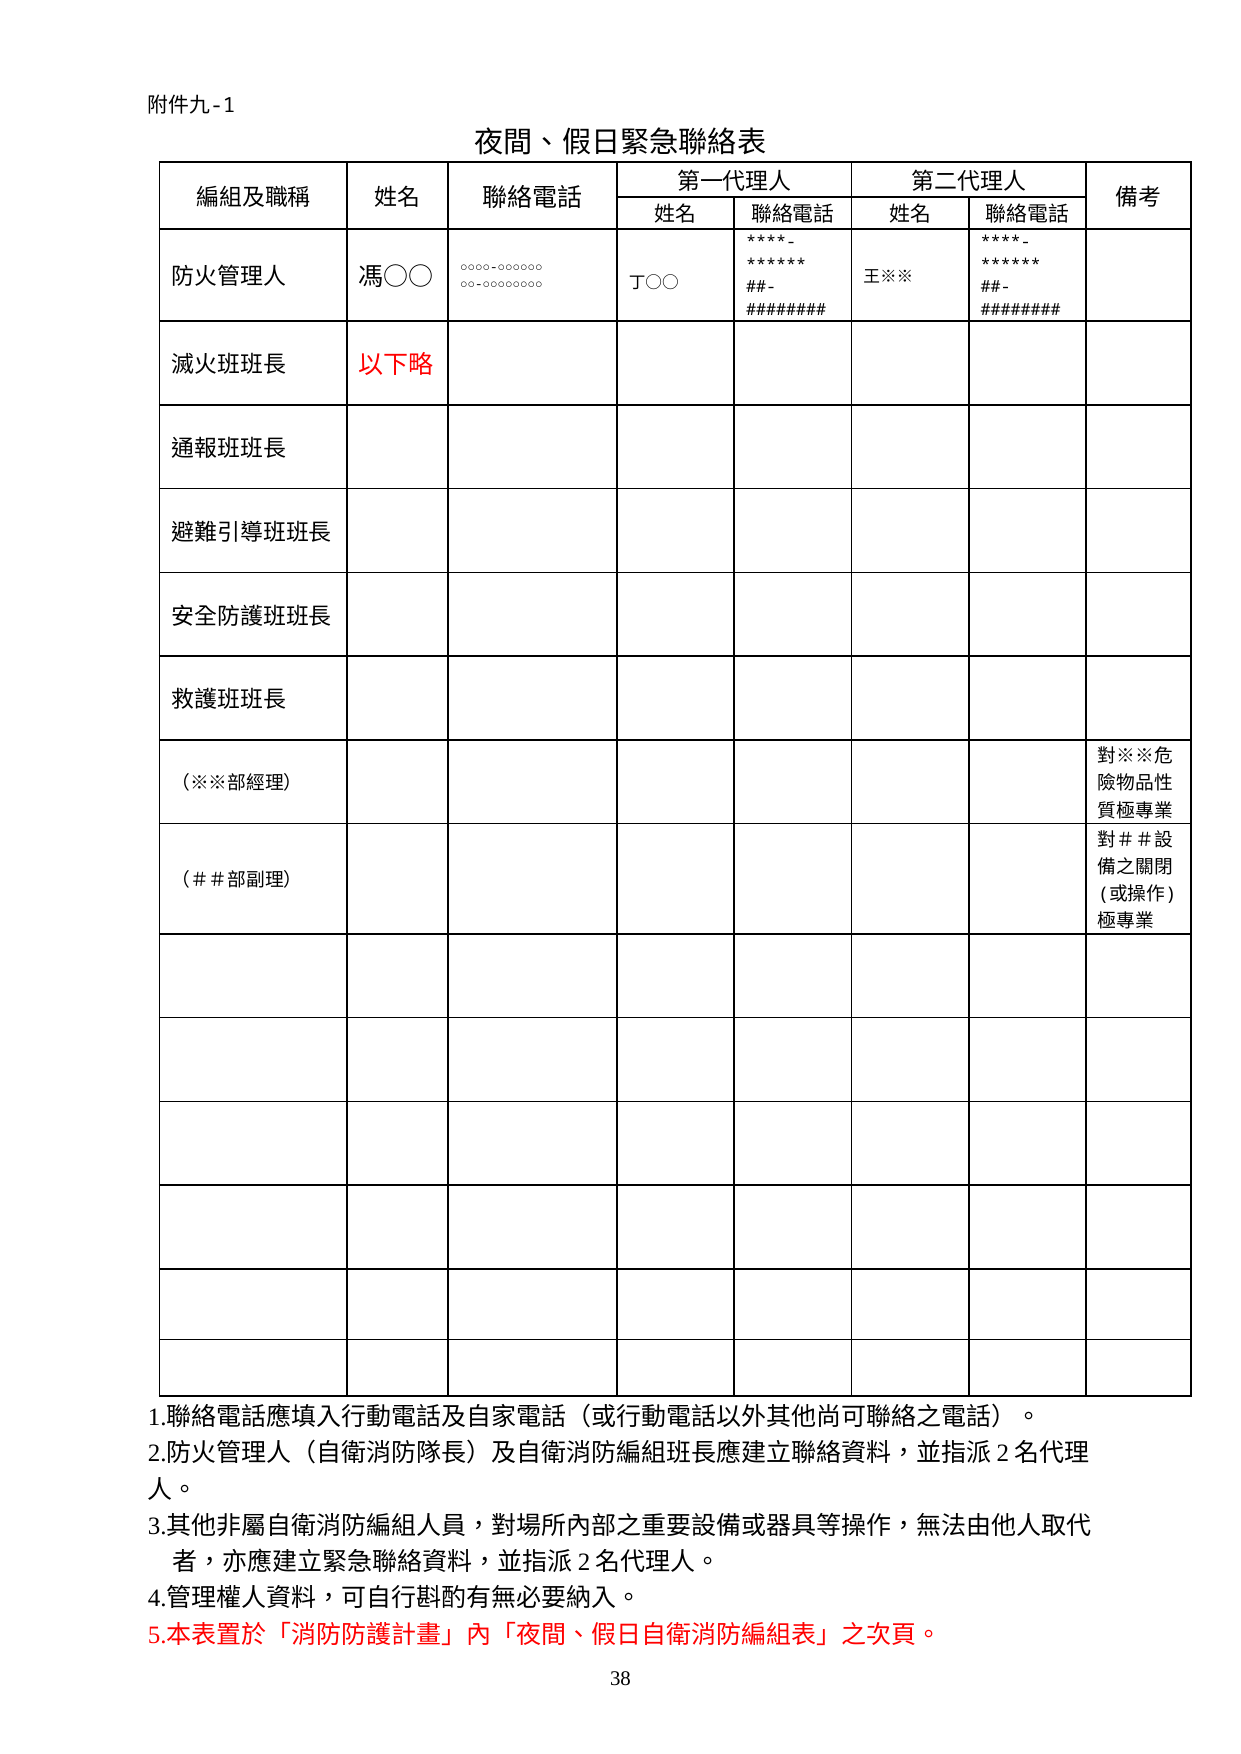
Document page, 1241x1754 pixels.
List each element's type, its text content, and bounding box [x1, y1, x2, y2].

table_cell 聯絡電話 [970, 198, 1085, 228]
table_cell [1087, 657, 1190, 739]
table_cell [970, 1102, 1085, 1184]
table_cell [618, 1270, 733, 1338]
table_cell [160, 1340, 346, 1395]
table_cell 防火管理人 [160, 230, 346, 320]
table_cell [1087, 489, 1190, 571]
table_cell [735, 573, 851, 655]
table_cell [160, 1186, 346, 1268]
table_cell [852, 489, 968, 571]
table_cell [618, 657, 733, 739]
table_cell [735, 1270, 851, 1338]
table_cell 滅火班班長 [160, 322, 346, 404]
table_header 姓名 [348, 163, 447, 228]
table_cell [852, 406, 968, 488]
table_cell [970, 657, 1085, 739]
table_cell [1087, 1186, 1190, 1268]
table_cell 對※※危險物品性質極專業 [1087, 741, 1190, 823]
table_cell 王※※ [852, 230, 968, 320]
table_cell 以下略 [348, 322, 447, 404]
table_cell [1087, 1102, 1190, 1184]
table_cell [1087, 406, 1190, 488]
table_cell 通報班班長 [160, 406, 346, 488]
table_cell [852, 1270, 968, 1338]
table_cell [348, 1270, 447, 1338]
table_cell [348, 1340, 447, 1395]
table_cell [970, 824, 1085, 933]
table_cell [348, 824, 447, 933]
table_cell [852, 1102, 968, 1184]
table_cell [852, 1340, 968, 1395]
table_cell [449, 1270, 616, 1338]
table_cell [618, 741, 733, 823]
table_header 編組及職稱 [160, 163, 346, 228]
table_cell [618, 1186, 733, 1268]
table_cell [348, 1186, 447, 1268]
text 3.其他非屬自衛消防編組人員，對場所內部之重要設備或器具等操作，無法由他人取代者，亦應建立緊急聯絡資料，並指派2名代理人。 [148, 1505, 1092, 1578]
text 4.管理權人資料，可自行斟酌有無必要納入。 [148, 1578, 1092, 1614]
table_cell [852, 741, 968, 823]
table_cell [970, 322, 1085, 404]
table_cell [735, 1018, 851, 1101]
table_cell [970, 573, 1085, 655]
table_cell [735, 1340, 851, 1395]
table_header 第一代理人 [618, 163, 851, 196]
table_cell [618, 1102, 733, 1184]
table_cell [348, 657, 447, 739]
table_cell 丁○○ [618, 230, 733, 320]
table_cell [449, 935, 616, 1017]
table_cell [618, 935, 733, 1017]
table_cell [970, 489, 1085, 571]
table_cell 救護班班長 [160, 657, 346, 739]
table_cell [970, 1018, 1085, 1101]
table_cell [160, 935, 346, 1017]
table_cell [449, 573, 616, 655]
table_cell [970, 1340, 1085, 1395]
table_cell [449, 406, 616, 488]
table_cell [1087, 1018, 1190, 1101]
table_cell [735, 657, 851, 739]
table_cell 姓名 [618, 198, 733, 228]
table_cell [852, 935, 968, 1017]
table_cell [449, 824, 616, 933]
table_cell [970, 741, 1085, 823]
table_cell [852, 1186, 968, 1268]
table_cell [618, 406, 733, 488]
table_cell 姓名 [852, 198, 968, 228]
table_cell [160, 1018, 346, 1101]
table_cell [970, 1186, 1085, 1268]
table_cell [449, 1186, 616, 1268]
table_cell [348, 1102, 447, 1184]
table_cell 安全防護班班長 [160, 573, 346, 655]
table_cell [348, 935, 447, 1017]
table_cell [735, 935, 851, 1017]
table_cell [1087, 1340, 1190, 1395]
table_cell [1087, 935, 1190, 1017]
table_cell [618, 1340, 733, 1395]
table_cell [348, 1018, 447, 1101]
table_cell [449, 489, 616, 571]
table_header 備考 [1087, 163, 1190, 228]
table_cell [1087, 573, 1190, 655]
table_cell [449, 322, 616, 404]
table_cell [348, 489, 447, 571]
table_cell [618, 489, 733, 571]
table_header 第二代理人 [852, 163, 1085, 196]
table_cell [735, 824, 851, 933]
table_cell [618, 573, 733, 655]
table_cell [449, 657, 616, 739]
table_cell [160, 1270, 346, 1338]
table_cell [348, 741, 447, 823]
table_cell [348, 573, 447, 655]
table_header 聯絡電話 [449, 163, 616, 228]
table_cell [735, 1102, 851, 1184]
table_cell [1087, 322, 1190, 404]
table_cell [735, 322, 851, 404]
table_cell [449, 1018, 616, 1101]
table_cell [852, 824, 968, 933]
text 5.本表置於「消防防護計畫」內「夜間、假日自衛消防編組表」之次頁。 [148, 1614, 1092, 1650]
table_cell [970, 935, 1085, 1017]
table_cell [852, 322, 968, 404]
table_cell [618, 824, 733, 933]
table_cell [449, 1102, 616, 1184]
table_cell [735, 406, 851, 488]
table_cell 馮○○ [348, 230, 447, 320]
table_cell [852, 657, 968, 739]
table_cell [618, 1018, 733, 1101]
table_cell ****-****** ##-######## [735, 230, 851, 320]
table_cell [735, 489, 851, 571]
table_cell [348, 406, 447, 488]
table_cell （※※部經理） [160, 741, 346, 823]
table_cell [735, 1186, 851, 1268]
table_cell [970, 406, 1085, 488]
table_cell [735, 741, 851, 823]
table_cell [1087, 1270, 1190, 1338]
table_cell [1087, 230, 1190, 320]
table_cell [160, 1102, 346, 1184]
table_cell [449, 1340, 616, 1395]
table_cell [618, 322, 733, 404]
table_cell [852, 573, 968, 655]
table_cell [449, 741, 616, 823]
text 1.聯絡電話應填入行動電話及自家電話（或行動電話以外其他尚可聯絡之電話）。 [148, 1397, 1092, 1433]
text 2.防火管理人（自衛消防隊長）及自衛消防編組班長應建立聯絡資料，並指派2名代理人。 [148, 1433, 1092, 1505]
table_cell 避難引導班班長 [160, 489, 346, 571]
table_cell ****-****** ##-######## [970, 230, 1085, 320]
table_cell 對＃＃設備之關閉(或操作)極專業 [1087, 824, 1190, 933]
table_cell ○○○○-○○○○○○ ○○-○○○○○○○○ [449, 230, 616, 320]
table_cell [852, 1018, 968, 1101]
text 夜間、假日緊急聯絡表 [148, 119, 1092, 161]
table_cell （＃＃部副理） [160, 824, 346, 933]
table_cell 聯絡電話 [735, 198, 851, 228]
table_cell [970, 1270, 1085, 1338]
text 附件九-1 [148, 89, 1092, 119]
